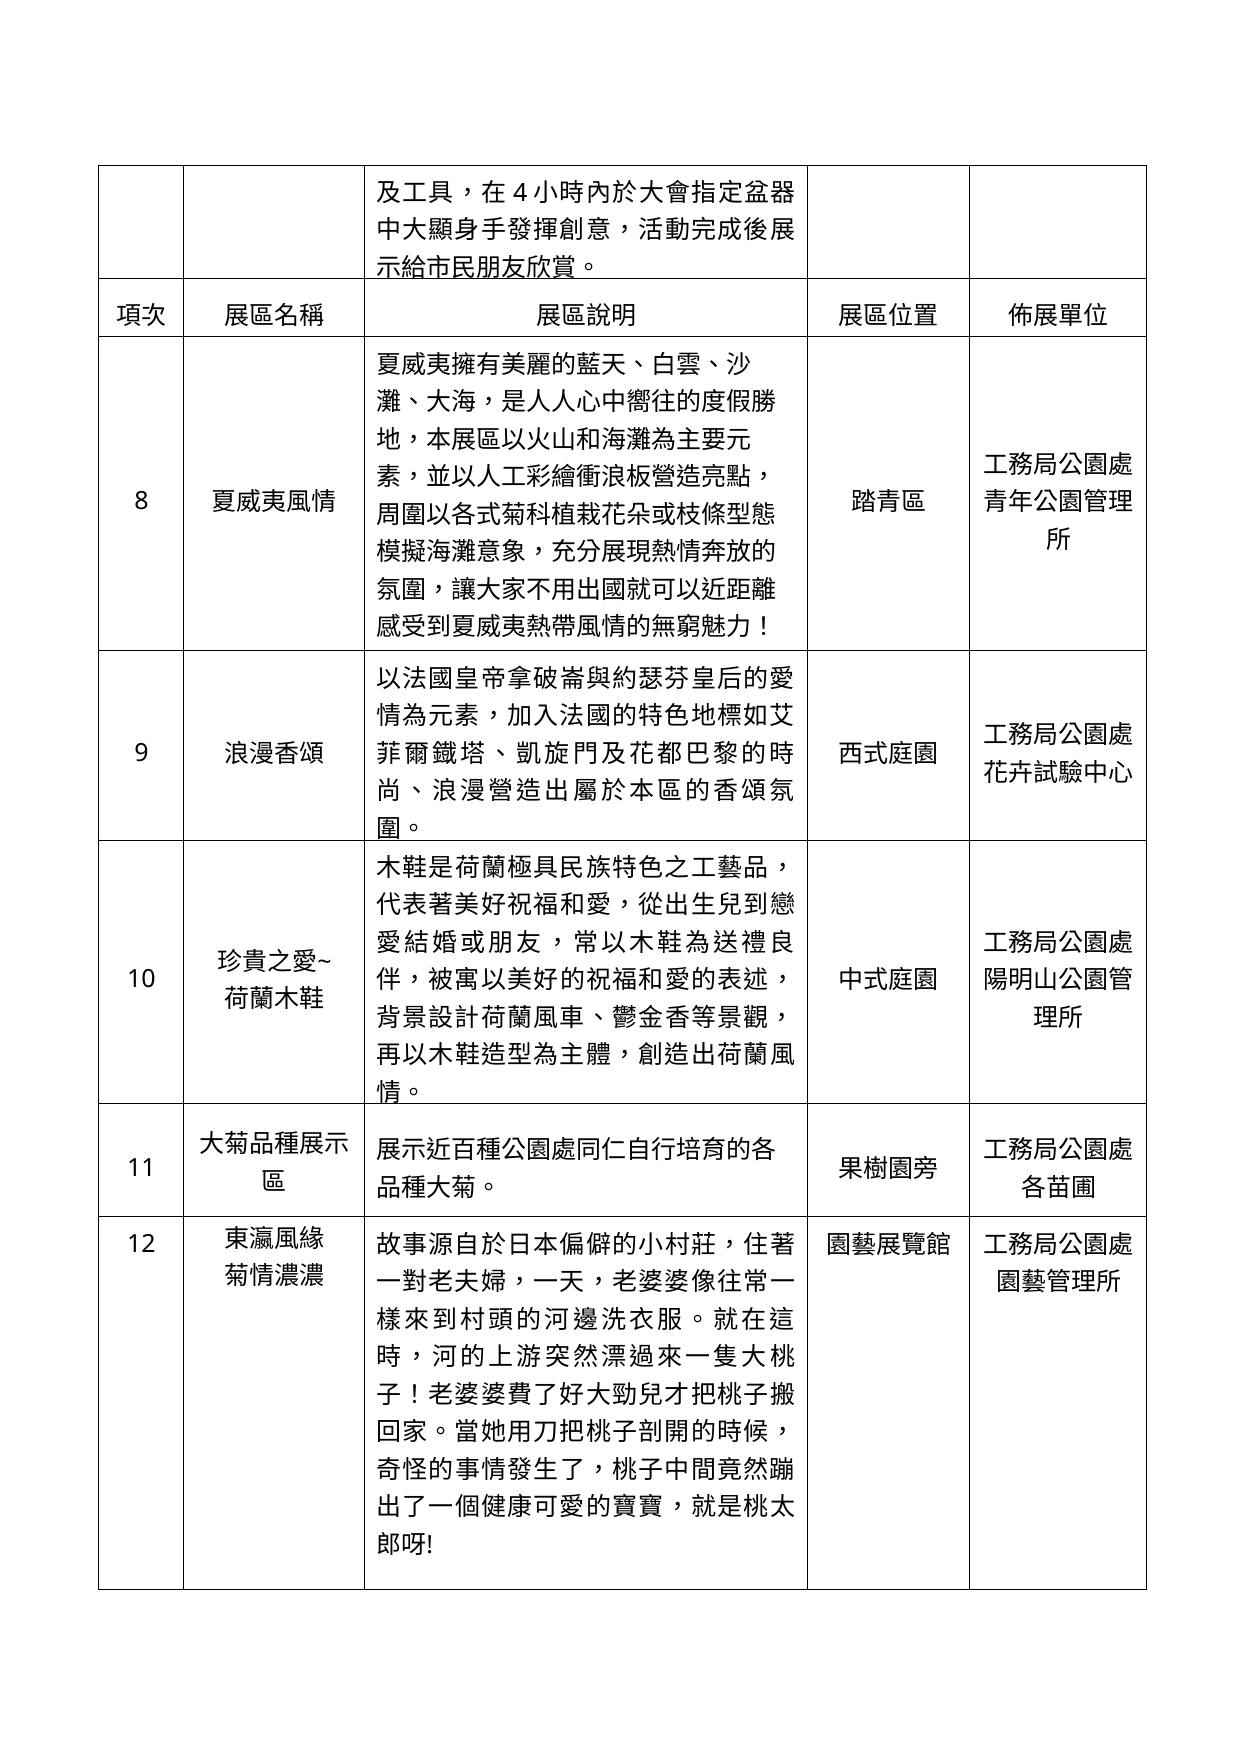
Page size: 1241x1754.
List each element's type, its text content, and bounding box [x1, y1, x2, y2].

table_cell 12 [99, 1217, 183, 1588]
table_cell 東瀛風緣 菊情濃濃 [184, 1217, 364, 1588]
table_cell 11 [99, 1104, 183, 1216]
table_cell 10 [99, 841, 183, 1103]
table_cell 踏青區 [808, 337, 969, 650]
table_cell 項次 [99, 279, 183, 336]
table_cell 珍貴之愛~ 荷蘭木鞋 [184, 841, 364, 1103]
table_cell 展區說明 [365, 279, 807, 336]
table_cell 工務局公園處各苗圃 [970, 1104, 1146, 1216]
table_cell 展示近百種公園處同仁自行培育的各品種大菊。 [365, 1104, 807, 1216]
table_cell 9 [99, 651, 183, 839]
table_cell 西式庭園 [808, 651, 969, 839]
table_cell 大菊品種展示區 [184, 1104, 364, 1216]
table_cell [184, 166, 364, 278]
table_cell 展區名稱 [184, 279, 364, 336]
table_cell [970, 166, 1146, 278]
table_cell 及工具，在4小時內於大會指定盆器中大顯身手發揮創意，活動完成後展示給市民朋友欣賞。 [365, 166, 807, 278]
table_cell 夏威夷風情 [184, 337, 364, 650]
table_cell 園藝展覽館 [808, 1217, 969, 1588]
table_cell [808, 166, 969, 278]
table_cell 8 [99, 337, 183, 650]
table_cell 故事源自於日本偏僻的小村莊，住著一對老夫婦，一天，老婆婆像往常一樣來到村頭的河邊洗衣服。就在這時，河的上游突然漂過來一隻大桃子！老婆婆費了好大勁兒才把桃子搬回家。當她用刀把桃子剖開的時候，奇怪的事情發生了，桃子中間竟然蹦出了一個健康可愛的寶寶，就是桃太郎呀! [365, 1217, 807, 1588]
table_cell 木鞋是荷蘭極具民族特色之工藝品，代表著美好祝福和愛，從出生兒到戀愛結婚或朋友，常以木鞋為送禮良伴，被寓以美好的祝福和愛的表述，背景設計荷蘭風車、鬱金香等景觀，再以木鞋造型為主體，創造出荷蘭風情。 [365, 841, 807, 1103]
table_cell 工務局公園處青年公園管理所 [970, 337, 1146, 650]
table_cell 工務局公園處花卉試驗中心 [970, 651, 1146, 839]
table_cell [99, 166, 183, 278]
table_cell 浪漫香頌 [184, 651, 364, 839]
table_cell 夏威夷擁有美麗的藍天、白雲、沙灘、大海，是人人心中嚮往的度假勝地，本展區以火山和海灘為主要元素，並以人工彩繪衝浪板營造亮點，周圍以各式菊科植栽花朵或枝條型態模擬海灘意象，充分展現熱情奔放的氛圍，讓大家不用出國就可以近距離感受到夏威夷熱帶風情的無窮魅力！ [365, 337, 807, 650]
table_cell 佈展單位 [970, 279, 1146, 336]
table_cell 中式庭園 [808, 841, 969, 1103]
table_cell 以法國皇帝拿破崙與約瑟芬皇后的愛情為元素，加入法國的特色地標如艾菲爾鐡塔、凱旋門及花都巴黎的時尚、浪漫營造出屬於本區的香頌氛圍。 [365, 651, 807, 839]
table_cell 展區位置 [808, 279, 969, 336]
table_cell 果樹園旁 [808, 1104, 969, 1216]
table_cell 工務局公園處陽明山公園管理所 [970, 841, 1146, 1103]
table_cell 工務局公園處園藝管理所 [970, 1217, 1146, 1588]
